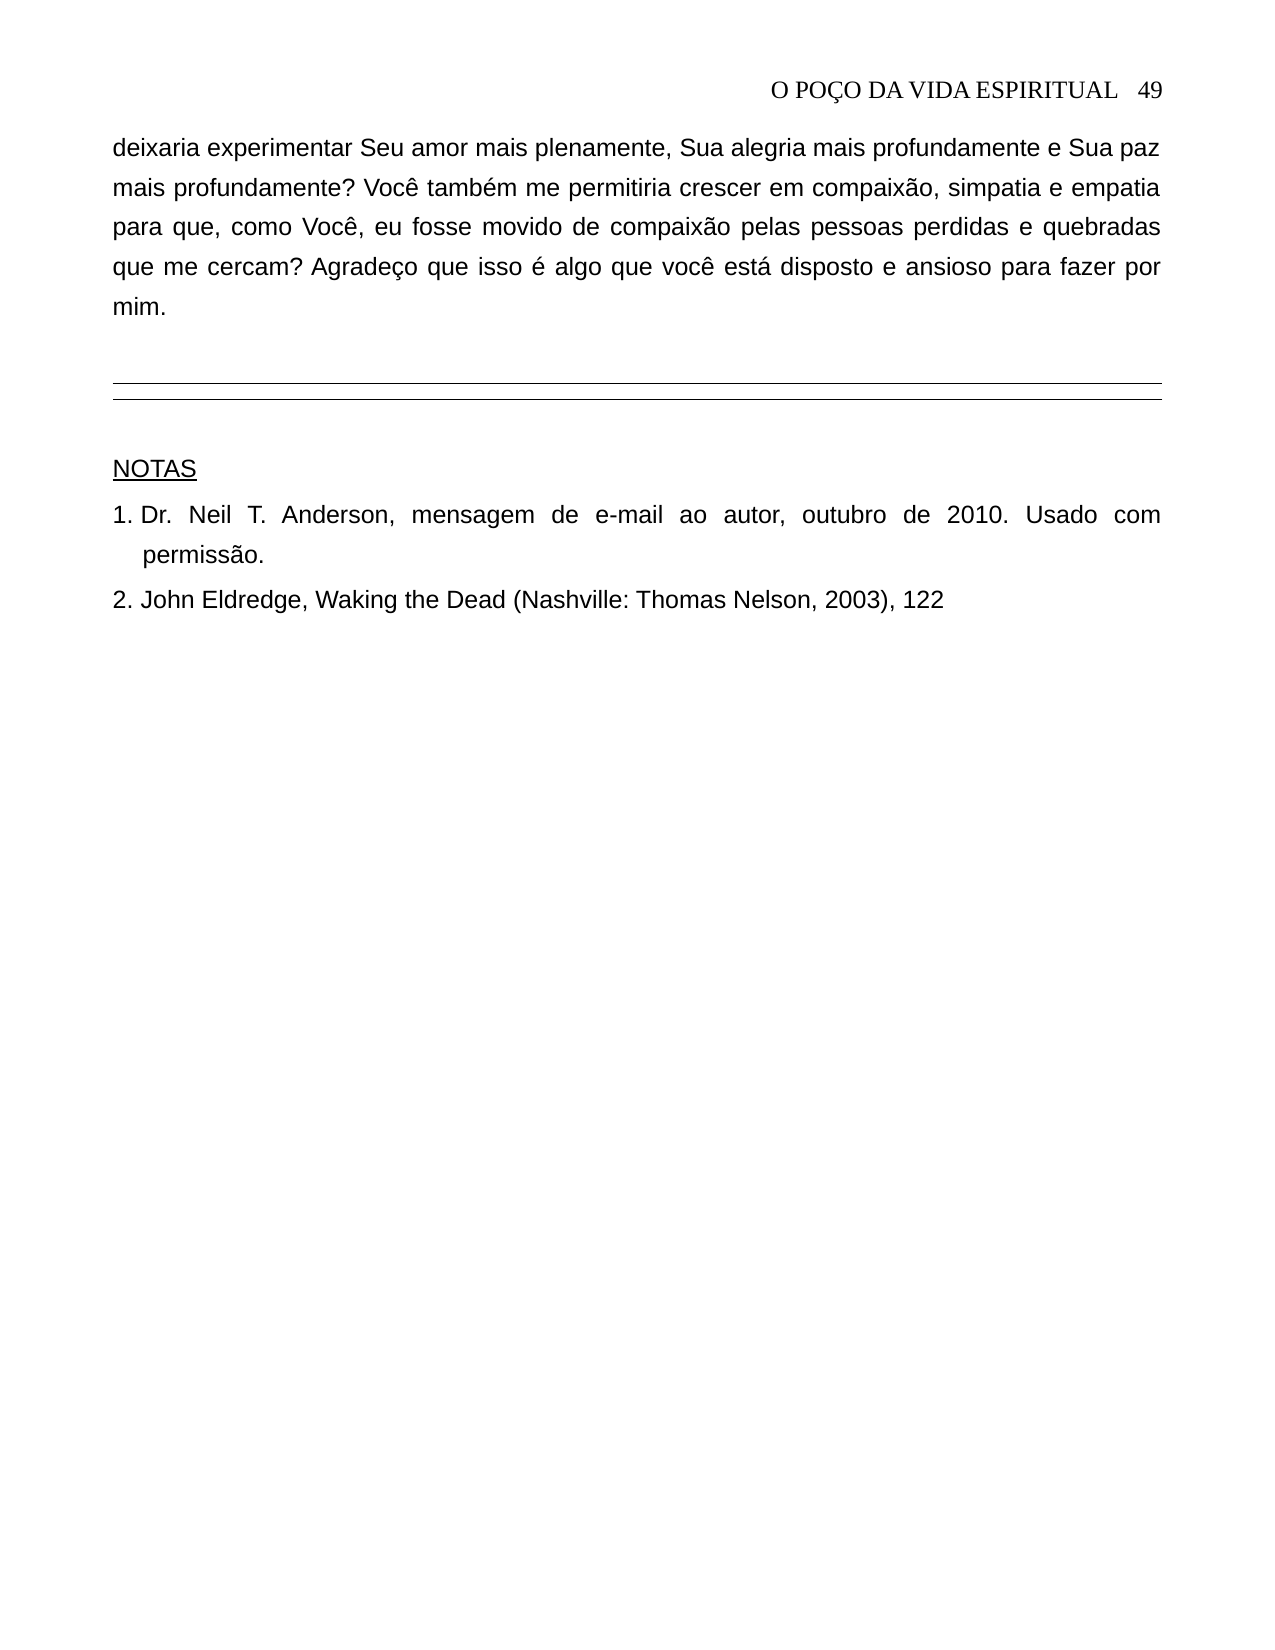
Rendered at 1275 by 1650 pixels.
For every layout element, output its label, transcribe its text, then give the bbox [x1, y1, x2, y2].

list Dr. Neil T. Anderson, mensagem de e-mail ao autor, outubro de 2010. Usado com permissão. [112, 500, 1162, 568]
list John Eldredge, Waking the Dead (Nashville: Thomas Nelson, 2003), 122 [112, 585, 1162, 614]
text deixaria experimentar Seu amor mais plenamente, Sua alegria mais profundamente e Sua paz mais profundamente? Você também me permitiria crescer em compaixão, simpatia e empatia para que, como Você, eu fosse movido de compaixão pelas pessoas perdidas e quebradas que me cercam? Agradeço que isso é algo que você está disposto e ansioso para fazer por mim. [112, 133, 1162, 320]
text NOTAS [112, 454, 1162, 483]
